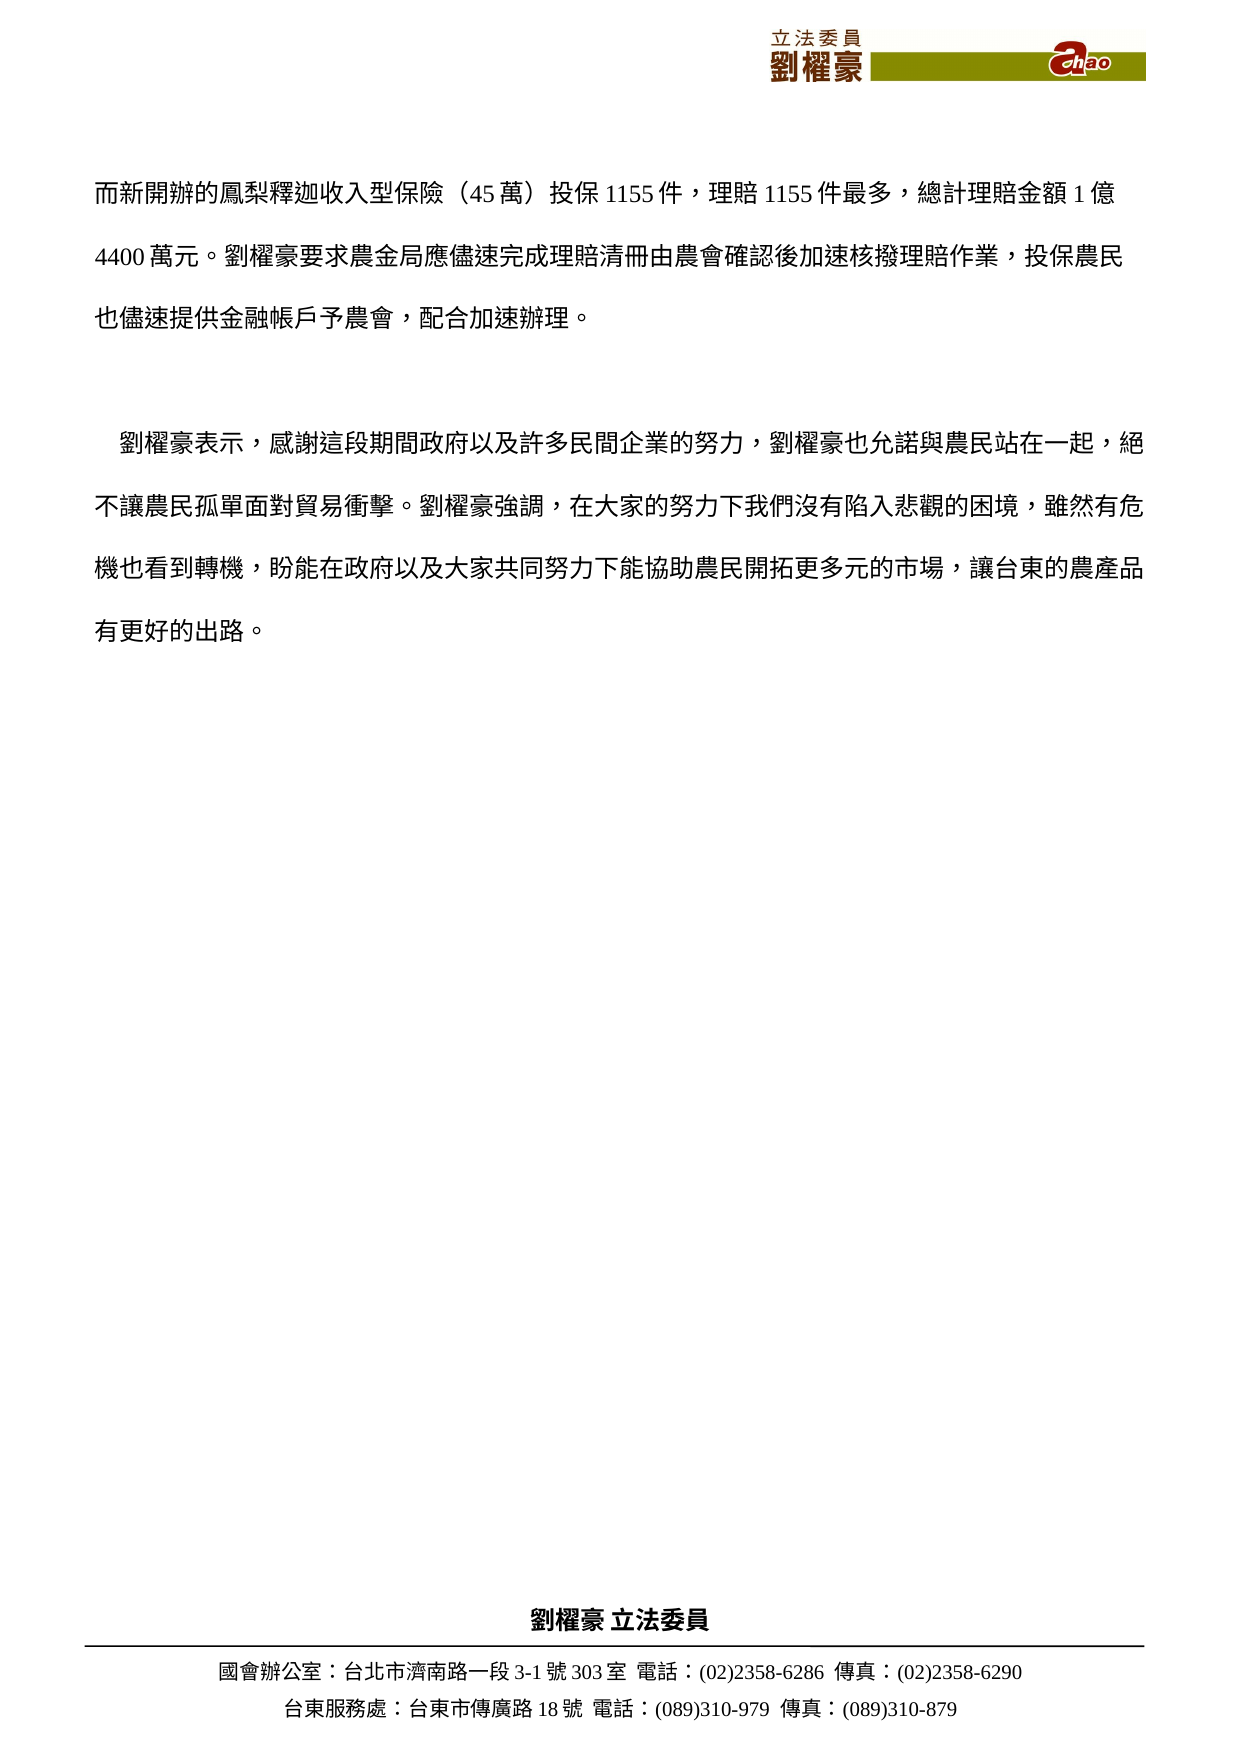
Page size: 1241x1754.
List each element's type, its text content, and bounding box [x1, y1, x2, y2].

text 農業金融局在記者會簡報說明，110年度釋迦保險包含大目釋迦收入型保險、鳳梨釋迦收入型保險以及因應貿易衝擊後開辦的鳳梨釋迦成本型保險，投保件數合計1423件，理賠件數1323件，而新開辦的鳳梨釋迦收入型保險（45萬）投保1155件，理賠1155件最多，總計理賠金額1億4400萬元。劉櫂豪要求農金局應儘速完成理賠清冊由農會確認後加速核撥理賠作業，投保農民也儘速提供金融帳戶予農會，配合加速辦理。 [94, 150, 1146, 338]
text 劉櫂豪表示，感謝這段期間政府以及許多民間企業的努力，劉櫂豪也允諾與農民站在一起，絕不讓農民孤單面對貿易衝擊。劉櫂豪強調，在大家的努力下我們沒有陷入悲觀的困境，雖然有危機也看到轉機，盼能在政府以及大家共同努力下能協助農民開拓更多元的市場，讓台東的農產品有更好的出路。 [94, 400, 1146, 650]
